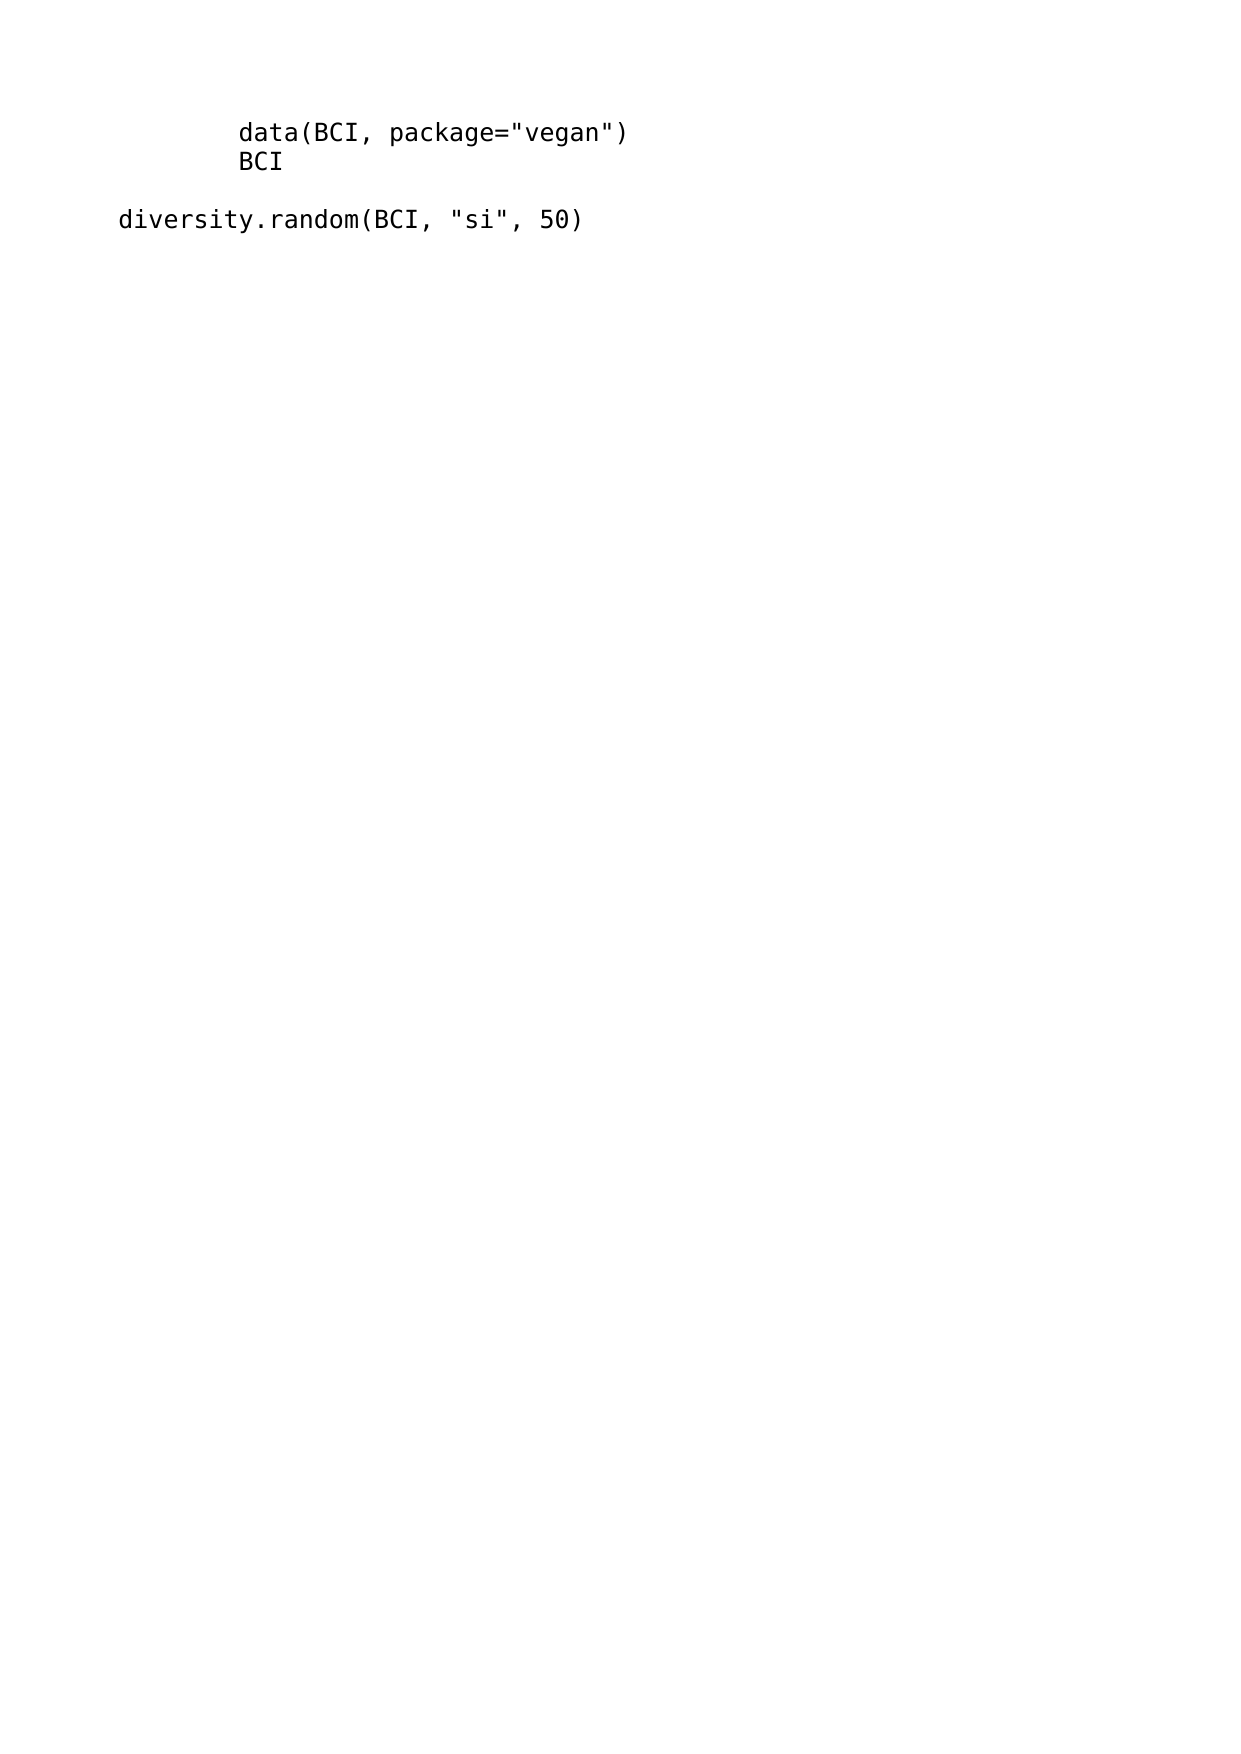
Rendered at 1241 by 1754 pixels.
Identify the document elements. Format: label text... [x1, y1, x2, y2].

text data(BCI, package="vegan") BCI diversity.random(BCI, "si", 50) [118, 118, 1122, 235]
